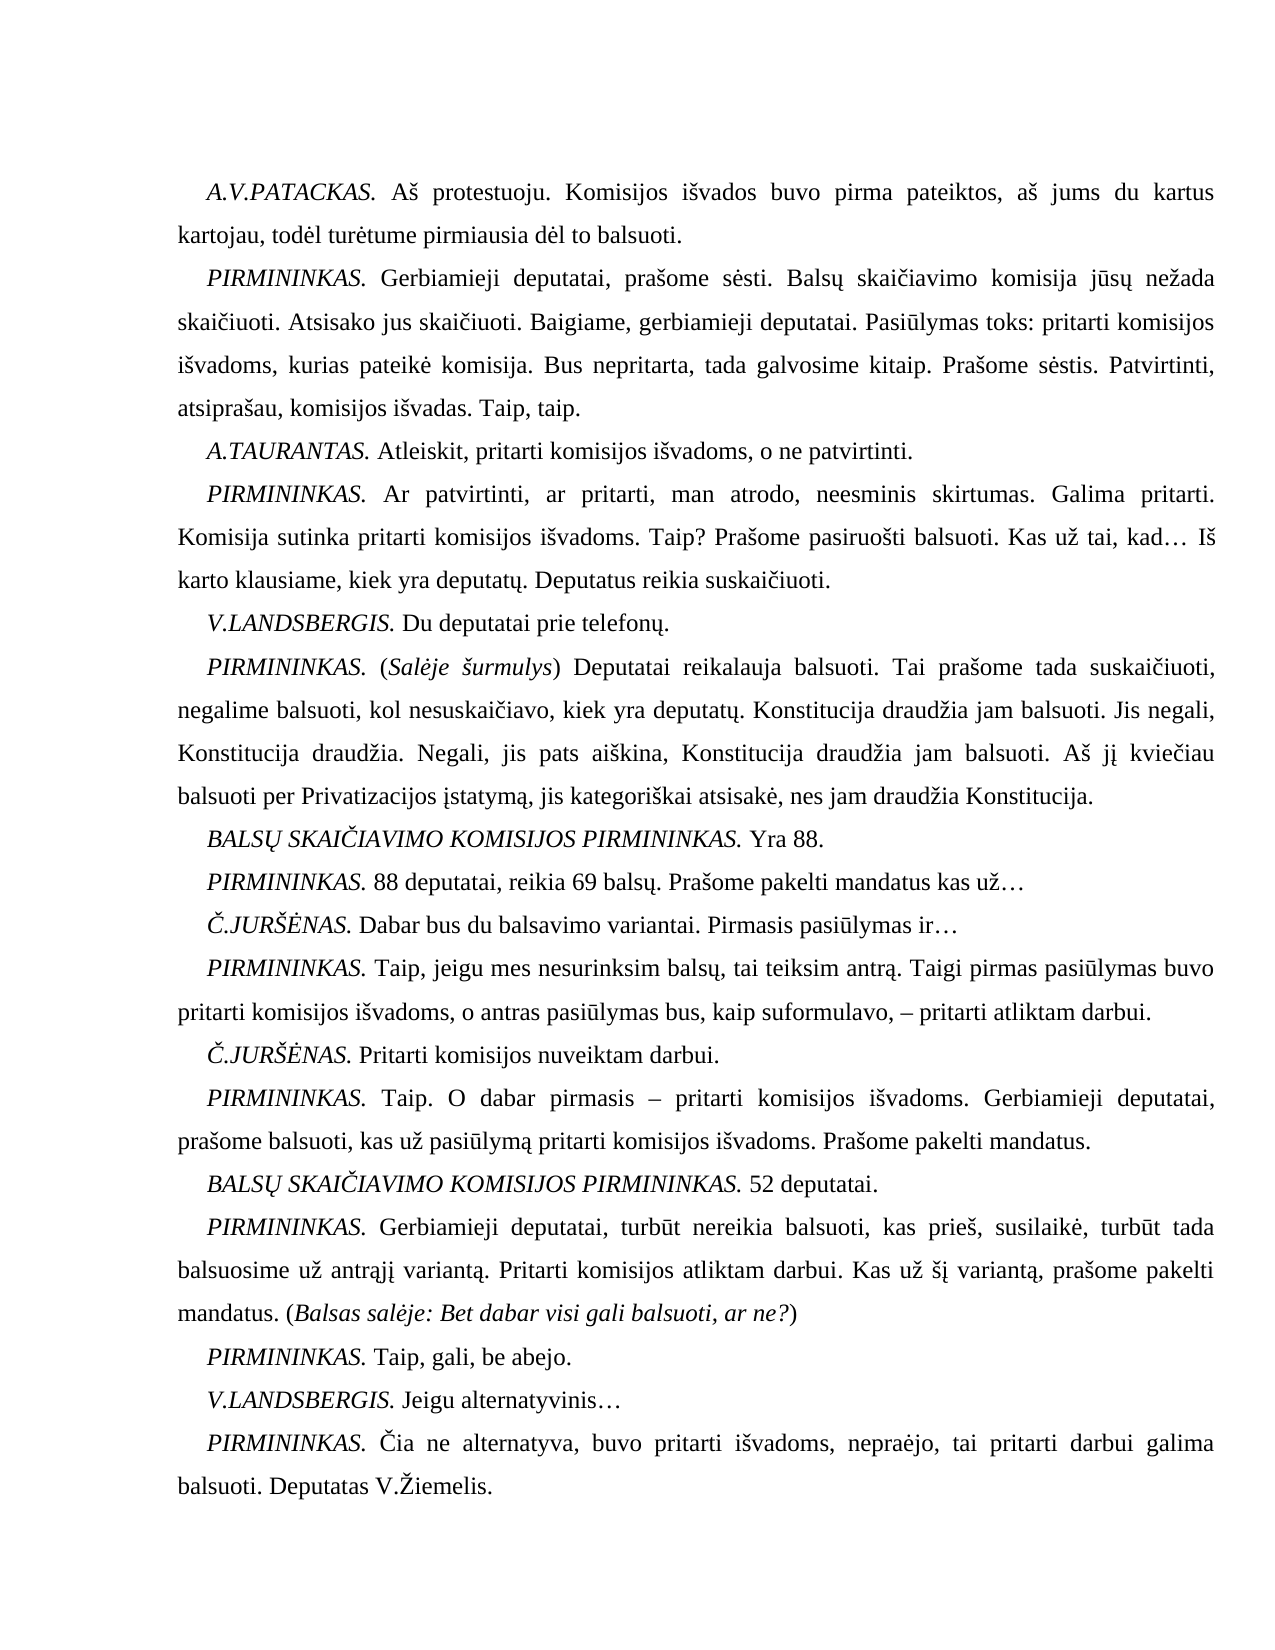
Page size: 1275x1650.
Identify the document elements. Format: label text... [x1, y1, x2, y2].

text PIRMININKAS. Taip, jeigu mes nesurinksim balsų, tai teiksim antrą. Taigi pirmas pasiūlymas buvo pritarti komisijos išvadoms, o antras pasiūlymas bus, kaip suformulavo, – pritarti atliktam darbui. [177, 953, 1216, 1025]
text V.LANDSBERGIS. Jeigu alternatyvinis… [177, 1385, 1216, 1413]
text A.V.PATACKAS. Aš protestuoju. Komisijos išvados buvo pirma pateiktos, aš jums du kartus kartojau, todėl turėtume pirmiausia dėl to balsuoti. [177, 177, 1216, 249]
text BALSŲ SKAIČIAVIMO KOMISIJOS PIRMININKAS. Yra 88. [177, 824, 1216, 853]
text PIRMININKAS. Čia ne alternatyva, buvo pritarti išvadoms, nepraėjo, tai pritarti darbui galima balsuoti. Deputatas V.Žiemelis. [177, 1428, 1216, 1500]
text PIRMININKAS. Ar patvirtinti, ar pritarti, man atrodo, neesminis skirtumas. Galima pritarti. Komisija sutinka pritarti komisijos išvadoms. Taip? Prašome pasiruošti balsuoti. Kas už tai, kad… Iš karto klausiame, kiek yra deputatų. Deputatus reikia suskaičiuoti. [177, 479, 1216, 594]
text PIRMININKAS. Gerbiamieji deputatai, turbūt nereikia balsuoti, kas prieš, susilaikė, turbūt tada balsuosime už antrąjį variantą. Pritarti komisijos atliktam darbui. Kas už šį variantą, prašome pakelti mandatus. (Balsas salėje: Bet dabar visi gali balsuoti, ar ne?) [177, 1212, 1216, 1327]
text PIRMININKAS. Gerbiamieji deputatai, prašome sėsti. Balsų skaičiavimo komisija jūsų nežada skaičiuoti. Atsisako jus skaičiuoti. Baigiame, gerbiamieji deputatai. Pasiūlymas toks: pritarti komisijos išvadoms, kurias pateikė komisija. Bus nepritarta, tada galvosime kitaip. Prašome sėstis. Patvirtinti, atsiprašau, komisijos išvadas. Taip, taip. [177, 263, 1216, 422]
text Č.JURŠĖNAS. Pritarti komisijos nuveiktam darbui. [177, 1040, 1216, 1068]
text V.LANDSBERGIS. Du deputatai prie telefonų. [177, 608, 1216, 637]
text PIRMININKAS. 88 deputatai, reikia 69 balsų. Prašome pakelti mandatus kas už… [177, 867, 1216, 896]
text A.TAURANTAS. Atleiskit, pritarti komisijos išvadoms, o ne patvirtinti. [177, 436, 1216, 465]
text BALSŲ SKAIČIAVIMO KOMISIJOS PIRMININKAS. 52 deputatai. [177, 1169, 1216, 1198]
text Č.JURŠĖNAS. Dabar bus du balsavimo variantai. Pirmasis pasiūlymas ir… [177, 910, 1216, 939]
text PIRMININKAS. (Salėje šurmulys) Deputatai reikalauja balsuoti. Tai prašome tada suskaičiuoti, negalime balsuoti, kol nesuskaičiavo, kiek yra deputatų. Konstitucija draudžia jam balsuoti. Jis negali, Konstitucija draudžia. Negali, jis pats aiškina, Konstitucija draudžia jam balsuoti. Aš jį kviečiau balsuoti per Privatizacijos įstatymą, jis kategoriškai atsisakė, nes jam draudžia Konstitucija. [177, 652, 1216, 810]
text PIRMININKAS. Taip, gali, be abejo. [177, 1342, 1216, 1370]
text PIRMININKAS. Taip. O dabar pirmasis – pritarti komisijos išvadoms. Gerbiamieji deputatai, prašome balsuoti, kas už pasiūlymą pritarti komisijos išvadoms. Prašome pakelti mandatus. [177, 1083, 1216, 1155]
